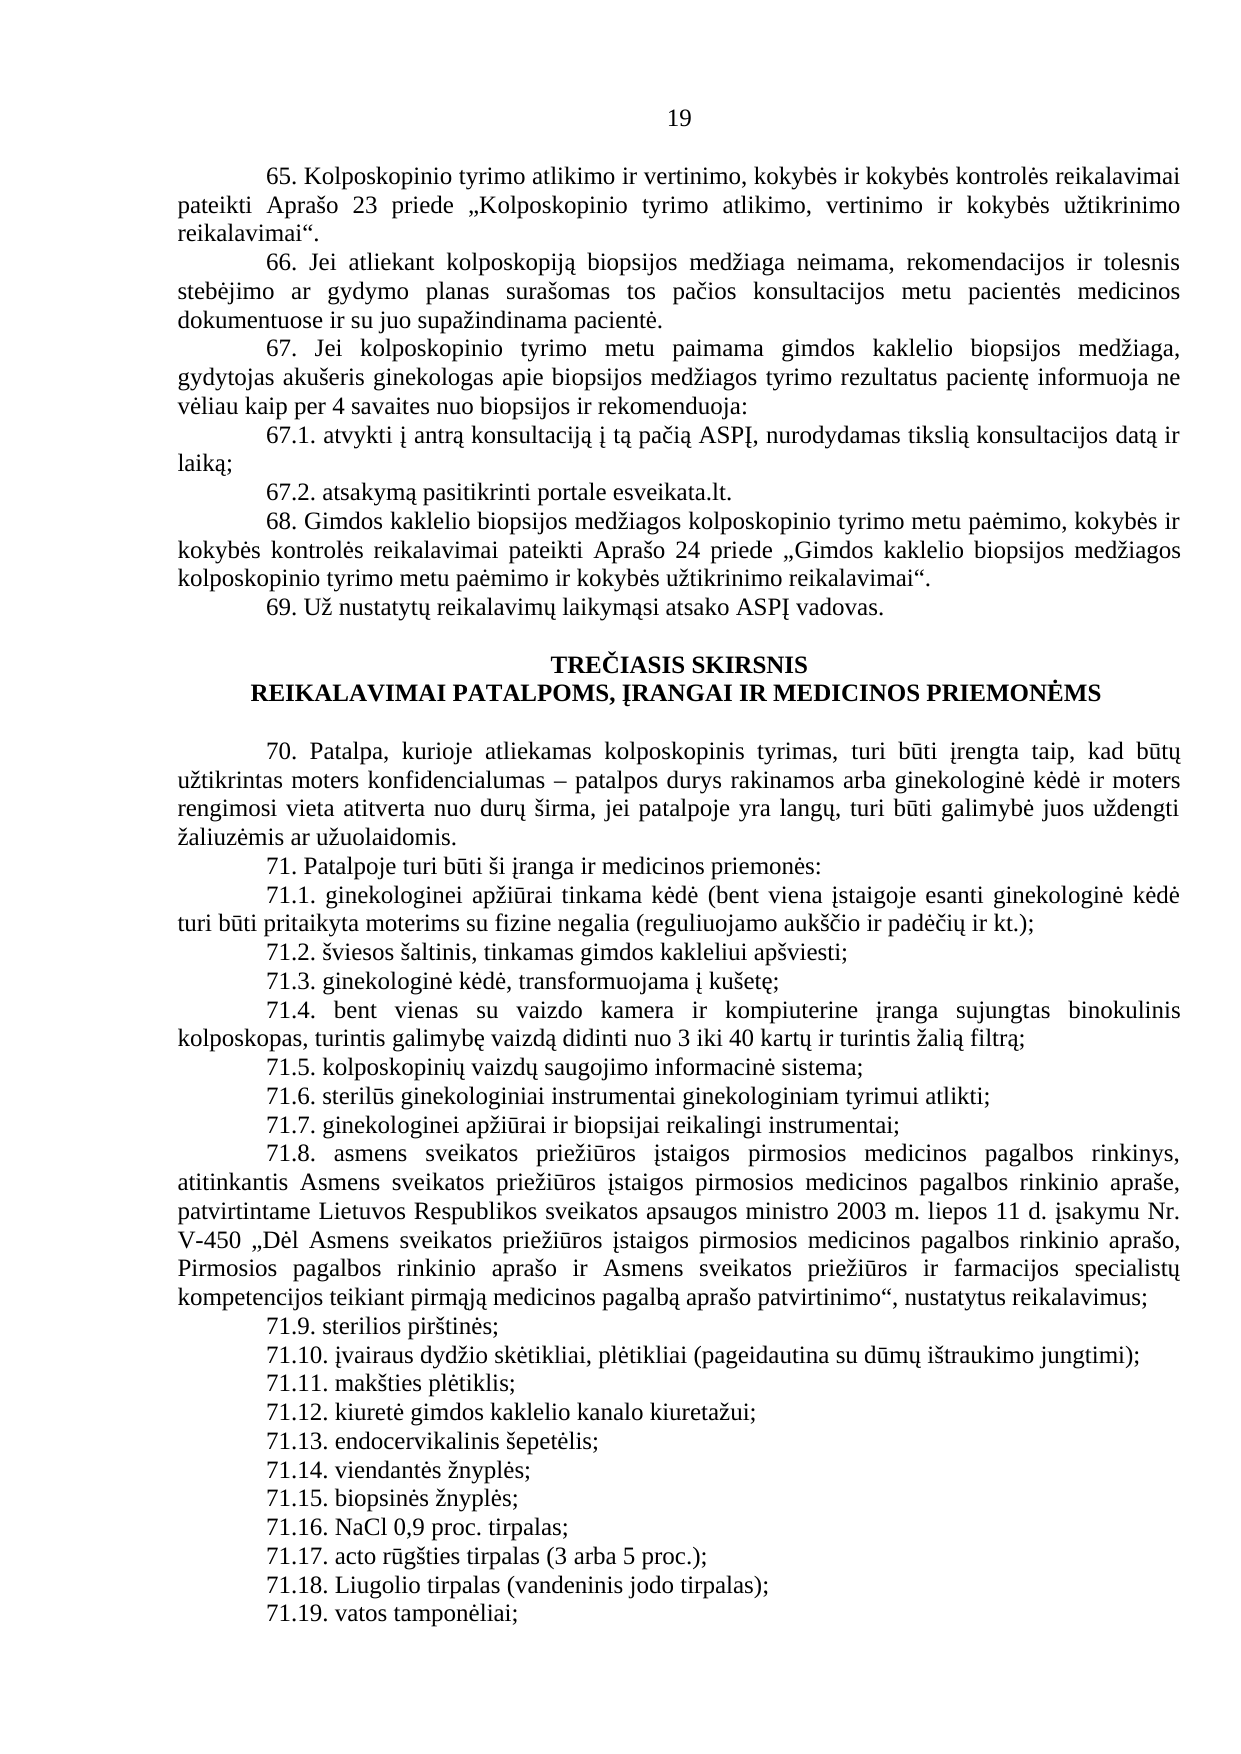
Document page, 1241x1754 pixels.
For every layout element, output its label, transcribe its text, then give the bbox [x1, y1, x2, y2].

text 67. Jei kolposkopinio tyrimo metu paimama gimdos kaklelio biopsijos medžiaga, gydytojas akušeris ginekologas apie biopsijos medžiagos tyrimo rezultatus pacientę informuoja ne vėliau kaip per 4 savaites nuo biopsijos ir rekomenduoja: [177, 333, 1181, 420]
text 68. Gimdos kaklelio biopsijos medžiagos kolposkopinio tyrimo metu paėmimo, kokybės ir kokybės kontrolės reikalavimai pateikti Aprašo 24 priede „Gimdos kaklelio biopsijos medžiagos kolposkopinio tyrimo metu paėmimo ir kokybės užtikrinimo reikalavimai“. [177, 506, 1181, 592]
text 71.17. acto rūgšties tirpalas (3 arba 5 proc.); [177, 1541, 1181, 1570]
text 71.11. makšties plėtiklis; [177, 1368, 1181, 1397]
text 67.1. atvykti į antrą konsultaciją į tą pačią ASPĮ, nurodydamas tikslią konsultacijos datą ir laiką; [177, 420, 1181, 477]
text 71.10. įvairaus dydžio skėtikliai, plėtikliai (pageidautina su dūmų ištraukimo jungtimi); [177, 1340, 1181, 1368]
text 69. Už nustatytų reikalavimų laikymąsi atsako ASPĮ vadovas. [177, 592, 1181, 621]
text 66. Jei atliekant kolposkopiją biopsijos medžiaga neimama, rekomendacijos ir tolesnis stebėjimo ar gydymo planas surašomas tos pačios konsultacijos metu pacientės medicinos dokumentuose ir su juo supažindinama pacientė. [177, 247, 1181, 333]
text 71.4. bent vienas su vaizdo kamera ir kompiuterine įranga sujungtas binokulinis kolposkopas, turintis galimybę vaizdą didinti nuo 3 iki 40 kartų ir turintis žalią filtrą; [177, 995, 1181, 1052]
text TREČIASIS SKIRSNIS [177, 650, 1181, 678]
text 65. Kolposkopinio tyrimo atlikimo ir vertinimo, kokybės ir kokybės kontrolės reikalavimai pateikti Aprašo 23 priede „Kolposkopinio tyrimo atlikimo, vertinimo ir kokybės užtikrinimo reikalavimai“. [177, 161, 1181, 247]
text 71.18. Liugolio tirpalas (vandeninis jodo tirpalas); [177, 1570, 1181, 1598]
text 71.2. šviesos šaltinis, tinkamas gimdos kakleliui apšviesti; [177, 937, 1181, 966]
text 71.1. ginekologinei apžiūrai tinkama kėdė (bent viena įstaigoje esanti ginekologinė kėdė turi būti pritaikyta moterims su fizine negalia (reguliuojamo aukščio ir padėčių ir kt.); [177, 880, 1181, 937]
text 71.16. NaCl 0,9 proc. tirpalas; [177, 1512, 1181, 1541]
text 71.9. sterilios pirštinės; [177, 1311, 1181, 1340]
text REIKALAVIMAI PATALPOMS, ĮRANGAI IR MEDICINOS PRIEMONĖMS [177, 678, 1181, 707]
text 70. Patalpa, kurioje atliekamas kolposkopinis tyrimas, turi būti įrengta taip, kad būtų užtikrintas moters konfidencialumas – patalpos durys rakinamos arba ginekologinė kėdė ir moters rengimosi vieta atitverta nuo durų širma, jei patalpoje yra langų, turi būti galimybė juos uždengti žaliuzėmis ar užuolaidomis. [177, 736, 1181, 851]
text 71. Patalpoje turi būti ši įranga ir medicinos priemonės: [177, 851, 1181, 880]
text 67.2. atsakymą pasitikrinti portale esveikata.lt. [177, 477, 1181, 506]
text 71.8. asmens sveikatos priežiūros įstaigos pirmosios medicinos pagalbos rinkinys, atitinkantis Asmens sveikatos priežiūros įstaigos pirmosios medicinos pagalbos rinkinio apraše, patvirtintame Lietuvos Respublikos sveikatos apsaugos ministro 2003 m. liepos 11 d. įsakymu Nr. V-450 „Dėl Asmens sveikatos priežiūros įstaigos pirmosios medicinos pagalbos rinkinio aprašo, Pirmosios pagalbos rinkinio aprašo ir Asmens sveikatos priežiūros ir farmacijos specialistų kompetencijos teikiant pirmąją medicinos pagalbą aprašo patvirtinimo“, nustatytus reikalavimus; [177, 1138, 1181, 1311]
text 71.7. ginekologinei apžiūrai ir biopsijai reikalingi instrumentai; [177, 1110, 1181, 1138]
text 71.5. kolposkopinių vaizdų saugojimo informacinė sistema; [177, 1052, 1181, 1081]
text 71.12. kiuretė gimdos kaklelio kanalo kiuretažui; [177, 1397, 1181, 1426]
text 71.13. endocervikalinis šepetėlis; [177, 1426, 1181, 1455]
text 71.6. sterilūs ginekologiniai instrumentai ginekologiniam tyrimui atlikti; [177, 1081, 1181, 1110]
text 71.15. biopsinės žnyplės; [177, 1483, 1181, 1512]
text 71.19. vatos tamponėliai; [177, 1598, 1181, 1627]
text 71.14. viendantės žnyplės; [177, 1455, 1181, 1483]
text 71.3. ginekologinė kėdė, transformuojama į kušetę; [177, 966, 1181, 995]
